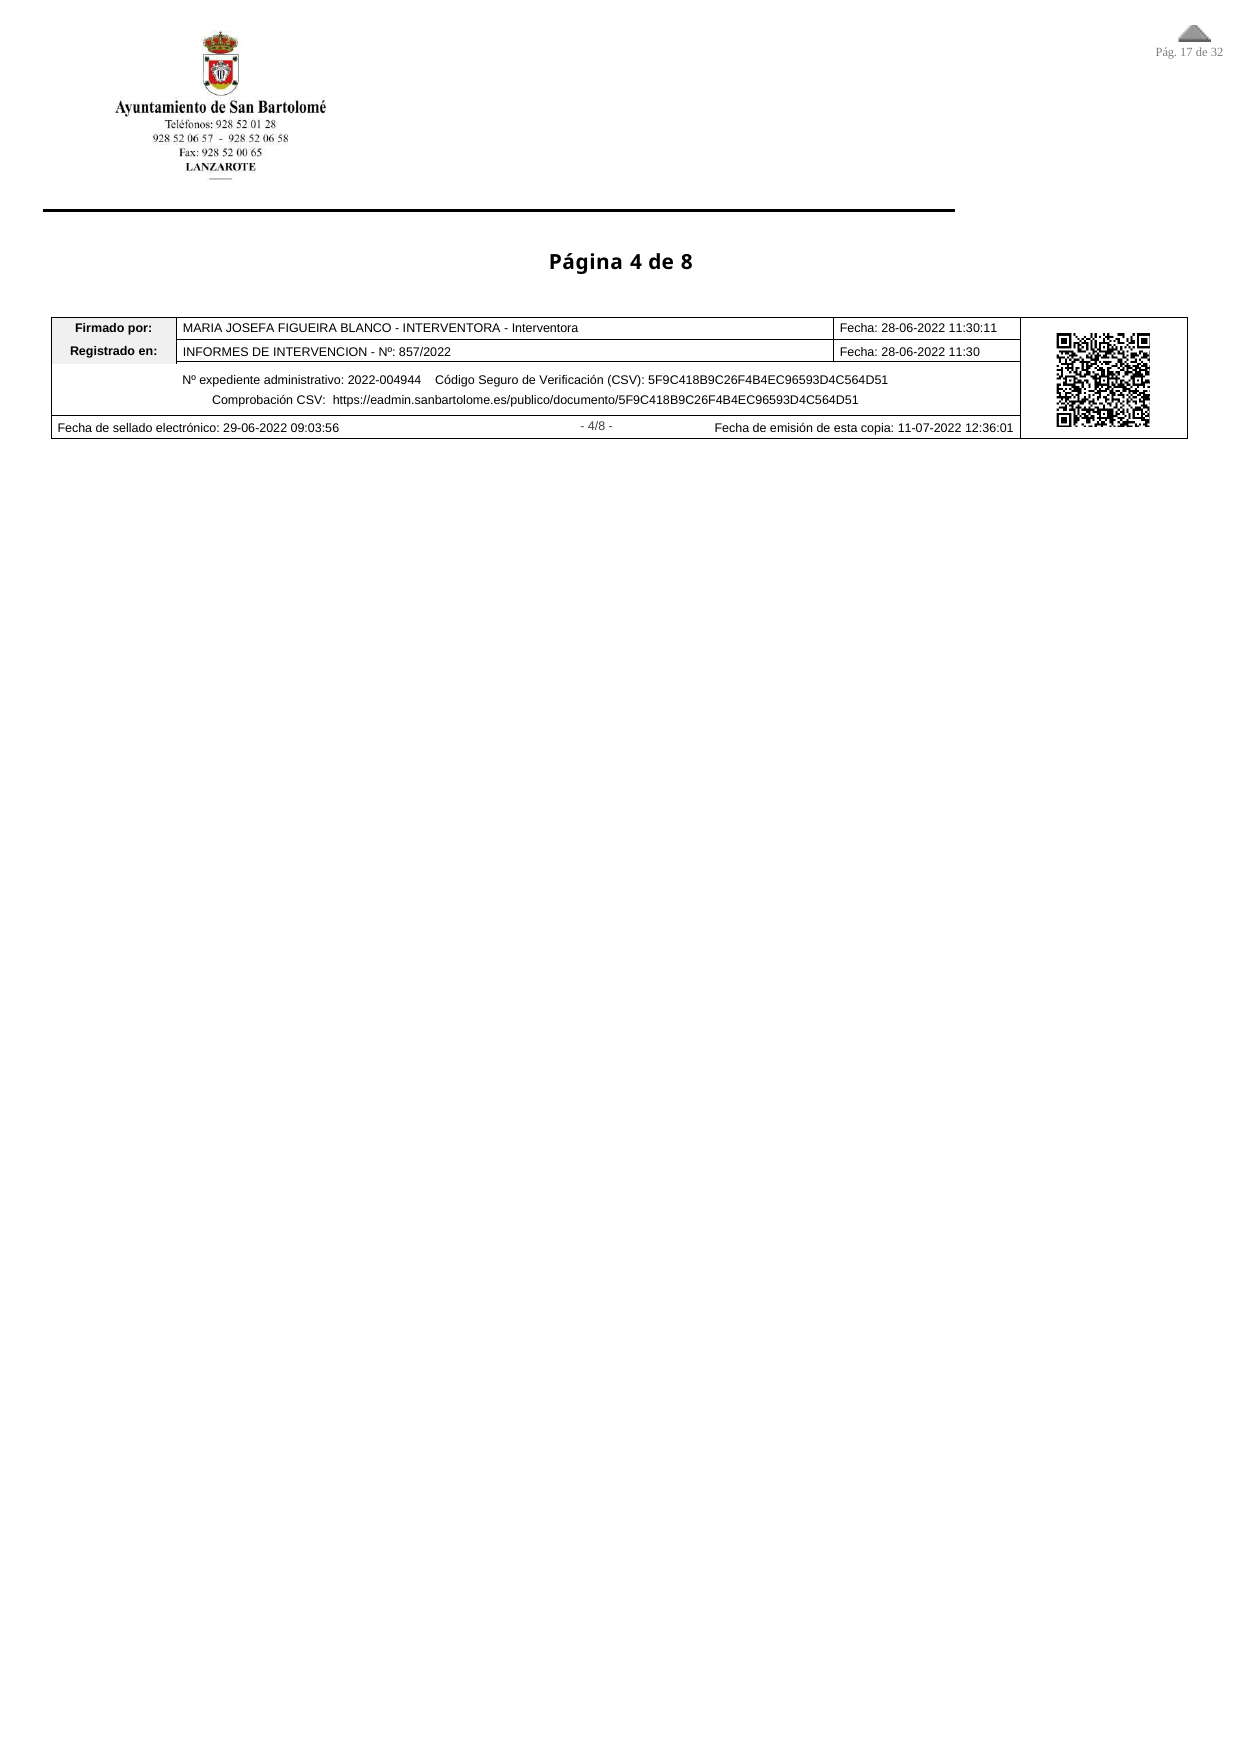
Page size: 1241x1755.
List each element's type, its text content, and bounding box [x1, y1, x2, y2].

table_cell Fecha de sellado electrónico: 29-06-2022 09:03:56 - 4/8 - Fecha de emisión de esta copia: 11-07-2022 12:36:01 [52, 416, 1020, 438]
table_header MARIA JOSEFA FIGUEIRA BLANCO - INTERVENTORA - Interventora [177, 318, 833, 339]
table_header Firmado por: [52, 318, 176, 339]
table_header [1021, 318, 1187, 438]
table_cell Registrado en: [52, 342, 176, 361]
table_cell Nº expediente administrativo: 2022-004944 Código Seguro de Verificación (CSV): 5F9C418B9C26F4B4EC96593D4C564D51 Comprobación CSV: https://eadmin.sanbartolome.es/publico/documento/5F9C418B9C26F4B4EC96593D4C564D51 [52, 362, 1020, 415]
picture [1056, 333, 1150, 427]
picture [1177, 25, 1211, 42]
table_header Fecha: 28-06-2022 11:30:11 [834, 318, 1020, 339]
picture [113, 30, 329, 181]
text Página 4 de 8 [42, 247, 1199, 276]
table_cell INFORMES DE INTERVENCION - Nº: 857/2022 [177, 340, 833, 361]
table_cell Fecha: 28-06-2022 11:30 [834, 340, 1020, 361]
